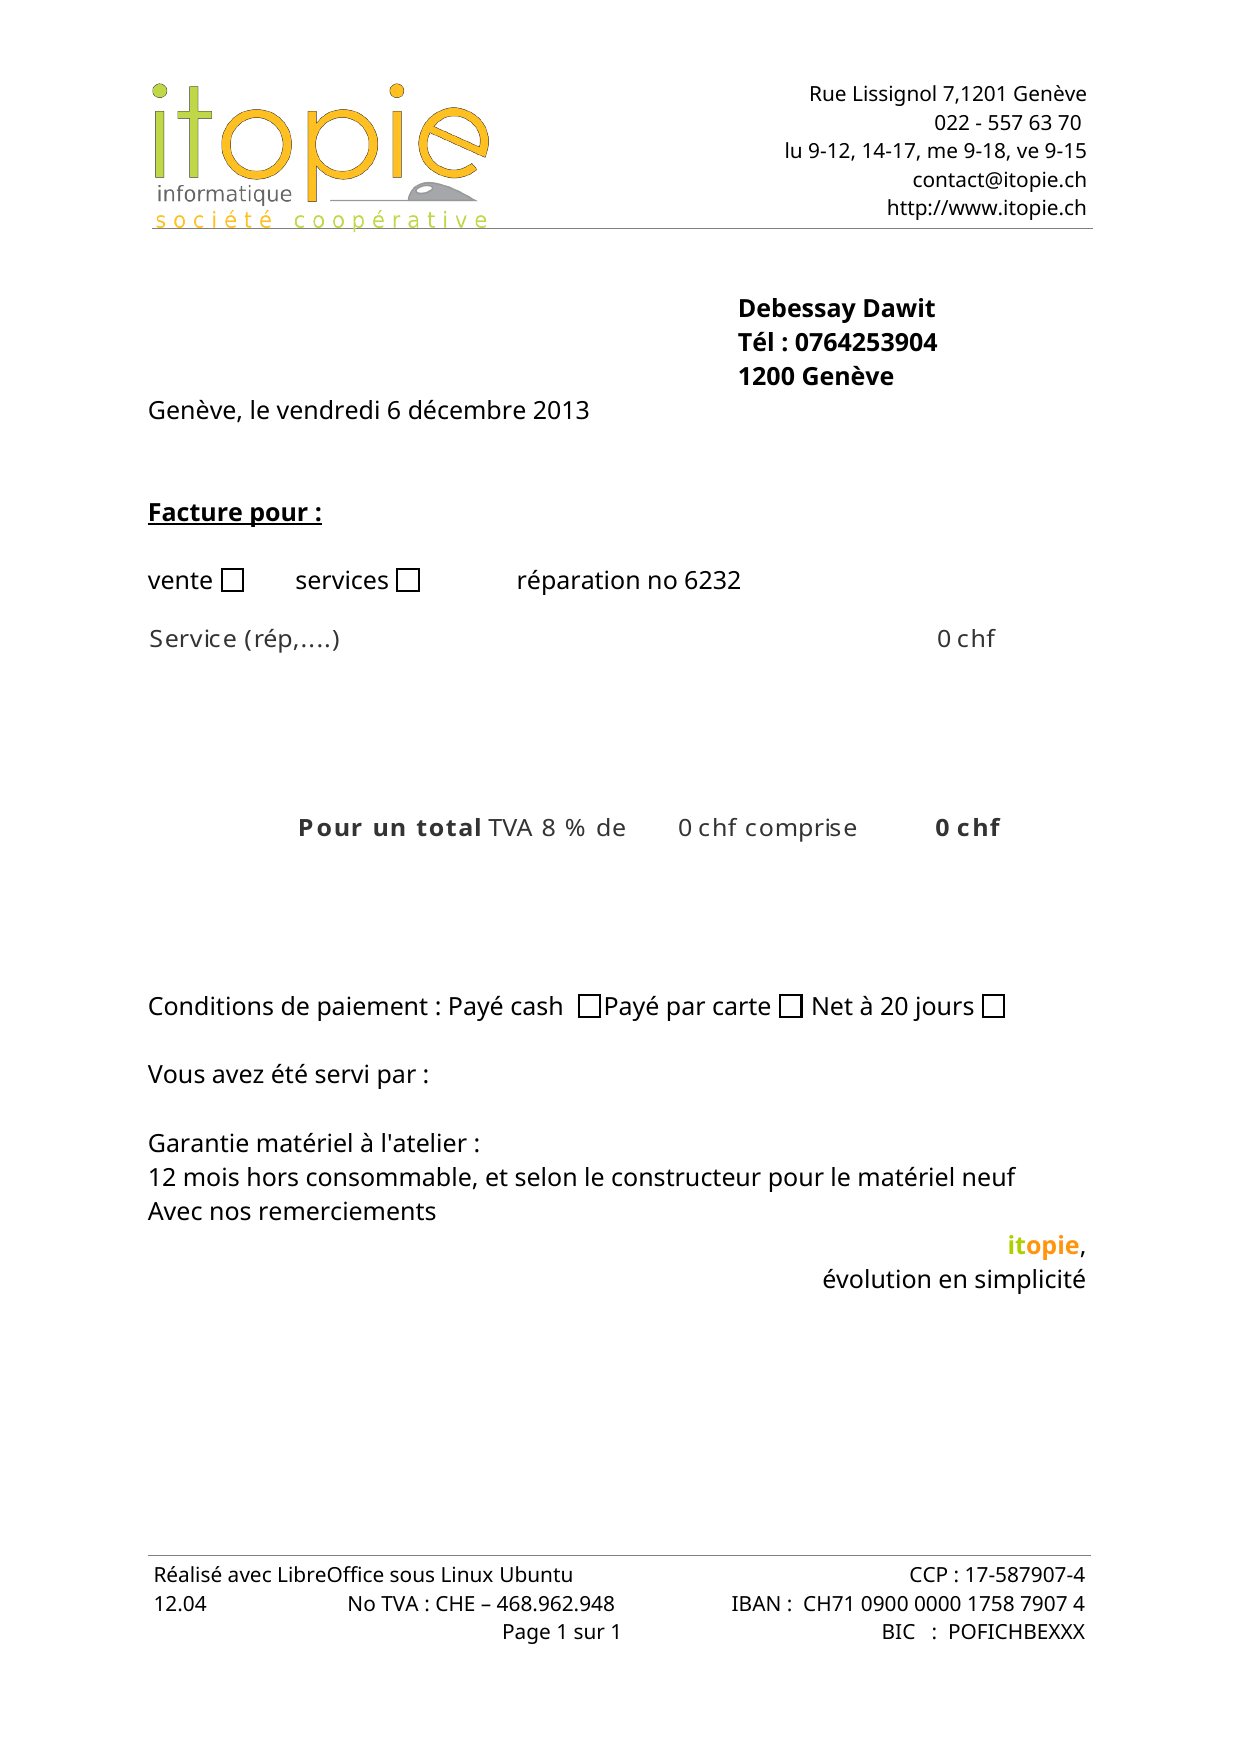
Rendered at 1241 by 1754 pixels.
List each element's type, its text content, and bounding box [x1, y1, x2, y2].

text Conditions de paiement : Payé cash Payé par carte Net à 20 jours [148, 989, 1093, 1023]
text vente services réparation no 6232 [148, 563, 1093, 597]
text itopie, [148, 1227, 1093, 1262]
text 1200 Genève [148, 358, 1093, 392]
text Avec nos remerciements [148, 1193, 1093, 1227]
text 12 mois hors consommable, et selon le constructeur pour le matériel neuf [148, 1159, 1093, 1193]
picture [138, 72, 500, 244]
text Garantie matériel à l'atelier : [148, 1125, 1093, 1159]
text Facture pour : [148, 495, 1093, 529]
text Debessay Dawit [148, 290, 1093, 324]
text Genève, le vendredi 6 décembre 2013 [148, 392, 1093, 427]
text Vous avez été servi par : [148, 1057, 1093, 1091]
text évolution en simplicité [148, 1262, 1093, 1296]
text Tél : 0764253904 [148, 324, 1093, 358]
